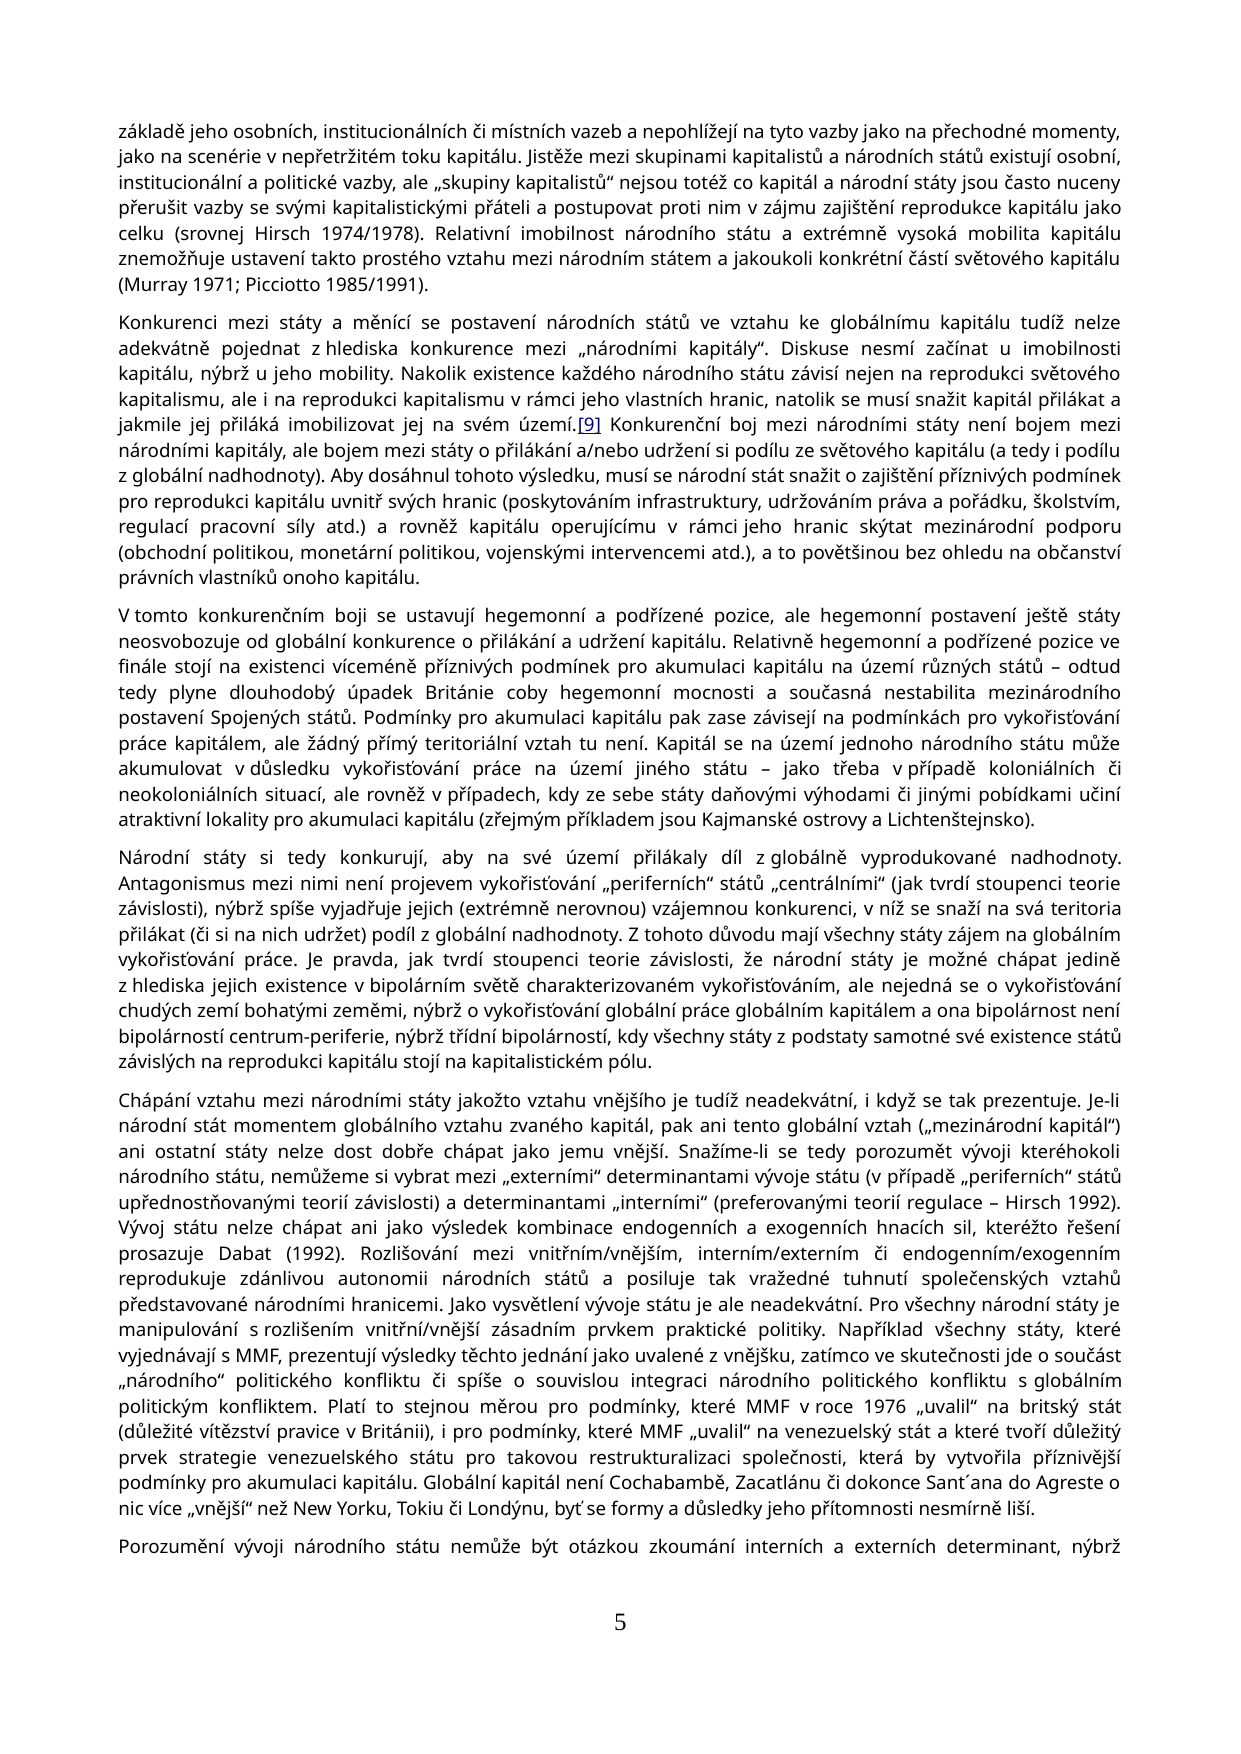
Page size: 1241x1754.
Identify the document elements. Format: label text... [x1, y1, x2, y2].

text Konkurenci mezi státy a měnící se postavení národních států ve vztahu ke globálnímu kapitálu tudíž nelze adekvátně pojednat z hlediska konkurence mezi „národními kapitály“. Diskuse nesmí začínat u imobilnosti kapitálu, nýbrž u jeho mobility. Nakolik existence každého národního státu závisí nejen na reprodukci světového kapitalismu, ale i na reprodukci kapitalismu v rámci jeho vlastních hranic, natolik se musí snažit kapitál přilákat a jakmile jej přiláká imobilizovat jej na svém území.[9] Konkurenční boj mezi národními státy není bojem mezi národními kapitály, ale bojem mezi státy o přilákání a/nebo udržení si podílu ze světového kapitálu (a tedy i podílu z globální nadhodnoty). Aby dosáhnul tohoto výsledku, musí se národní stát snažit o zajištění příznivých podmínek pro reprodukci kapitálu uvnitř svých hranic (poskytováním infrastruktury, udržováním práva a pořádku, školstvím, regulací pracovní síly atd.) a rovněž kapitálu operujícímu v rámci jeho hranic skýtat mezinárodní podporu (obchodní politikou, monetární politikou, vojenskými intervencemi atd.), a to povětšinou bez ohledu na občanství právních vlastníků onoho kapitálu. [118, 309, 1122, 590]
text V tomto konkurenčním boji se ustavují hegemonní a podřízené pozice, ale hegemonní postavení ještě státy neosvobozuje od globální konkurence o přilákání a udržení kapitálu. Relativně hegemonní a podřízené pozice ve finále stojí na existenci víceméně příznivých podmínek pro akumulaci kapitálu na území různých států – odtud tedy plyne dlouhodobý úpadek Británie coby hegemonní mocnosti a současná nestabilita mezinárodního postavení Spojených států. Podmínky pro akumulaci kapitálu pak zase závisejí na podmínkách pro vykořisťování práce kapitálem, ale žádný přímý teritoriální vztah tu není. Kapitál se na území jednoho národního státu může akumulovat v důsledku vykořisťování práce na území jiného státu – jako třeba v případě koloniálních či neokoloniálních situací, ale rovněž v případech, kdy ze sebe státy daňovými výhodami či jinými pobídkami učiní atraktivní lokality pro akumulaci kapitálu (zřejmým příkladem jsou Kajmanské ostrovy a Lichtenštejnsko). [118, 602, 1122, 832]
text Porozumění vývoji národního státu nemůže být otázkou zkoumání interních a externích determinant, nýbrž [118, 1533, 1122, 1559]
text Národní státy si tedy konkurují, aby na své území přilákaly díl z globálně vyprodukované nadhodnoty. Antagonismus mezi nimi není projevem vykořisťování „periferních“ států „centrálními“ (jak tvrdí stoupenci teorie závislosti), nýbrž spíše vyjadřuje jejich (extrémně nerovnou) vzájemnou konkurenci, v níž se snaží na svá teritoria přilákat (či si na nich udržet) podíl z globální nadhodnoty. Z tohoto důvodu mají všechny státy zájem na globálním vykořisťování práce. Je pravda, jak tvrdí stoupenci teorie závislosti, že národní státy je možné chápat jedině z hlediska jejich existence v bipolárním světě charakterizovaném vykořisťováním, ale nejedná se o vykořisťování chudých zemí bohatými zeměmi, nýbrž o vykořisťování globální práce globálním kapitálem a ona bipolárnost není bipolárností centrum-periferie, nýbrž třídní bipolárností, kdy všechny státy z podstaty samotné své existence států závislých na reprodukci kapitálu stojí na kapitalistickém pólu. [118, 845, 1122, 1074]
text základě jeho osobních, institucionálních či místních vazeb a nepohlížejí na tyto vazby jako na přechodné momenty, jako na scenérie v nepřetržitém toku kapitálu. Jistěže mezi skupinami kapitalistů a národních států existují osobní, institucionální a politické vazby, ale „skupiny kapitalistů“ nejsou totéž co kapitál a národní státy jsou často nuceny přerušit vazby se svými kapitalistickými přáteli a postupovat proti nim v zájmu zajištění reprodukce kapitálu jako celku (srovnej Hirsch 1974/1978). Relativní imobilnost národního státu a extrémně vysoká mobilita kapitálu znemožňuje ustavení takto prostého vztahu mezi národním státem a jakoukoli konkrétní částí světového kapitálu (Murray 1971; Picciotto 1985/1991). [118, 118, 1122, 297]
text Chápání vztahu mezi národními státy jakožto vztahu vnějšího je tudíž neadekvátní, i když se tak prezentuje. Je-li národní stát momentem globálního vztahu zvaného kapitál, pak ani tento globální vztah („mezinárodní kapitál“) ani ostatní státy nelze dost dobře chápat jako jemu vnější. Snažíme-li se tedy porozumět vývoji kteréhokoli národního státu, nemůžeme si vybrat mezi „externími“ determinantami vývoje státu (v případě „periferních“ států upřednostňovanými teorií závislosti) a determinantami „interními“ (preferovanými teorií regulace – Hirsch 1992). Vývoj státu nelze chápat ani jako výsledek kombinace endogenních a exogenních hnacích sil, kteréžto řešení prosazuje Dabat (1992). Rozlišování mezi vnitřním/vnějším, interním/externím či endogenním/exogenním reprodukuje zdánlivou autonomii národních států a posiluje tak vražedné tuhnutí společenských vztahů představované národními hranicemi. Jako vysvětlení vývoje státu je ale neadekvátní. Pro všechny národní státy je manipulování s rozlišením vnitřní/vnější zásadním prvkem praktické politiky. Například všechny státy, které vyjednávají s MMF, prezentují výsledky těchto jednání jako uvalené z vnějšku, zatímco ve skutečnosti jde o součást „národního“ politického konfliktu či spíše o souvislou integraci národního politického konfliktu s globálním politickým konfliktem. Platí to stejnou měrou pro podmínky, které MMF v roce 1976 „uvalil“ na britský stát (důležité vítězství pravice v Británii), i pro podmínky, které MMF „uvalil“ na venezuelský stát a které tvoří důležitý prvek strategie venezuelského státu pro takovou restrukturalizaci společnosti, která by vytvořila příznivější podmínky pro akumulaci kapitálu. Globální kapitál není Cochabambě, Zacatlánu či dokonce Sant´ana do Agreste o nic více „vnější“ než New Yorku, Tokiu či Londýnu, byť se formy a důsledky jeho přítomnosti nesmírně liší. [118, 1087, 1122, 1521]
